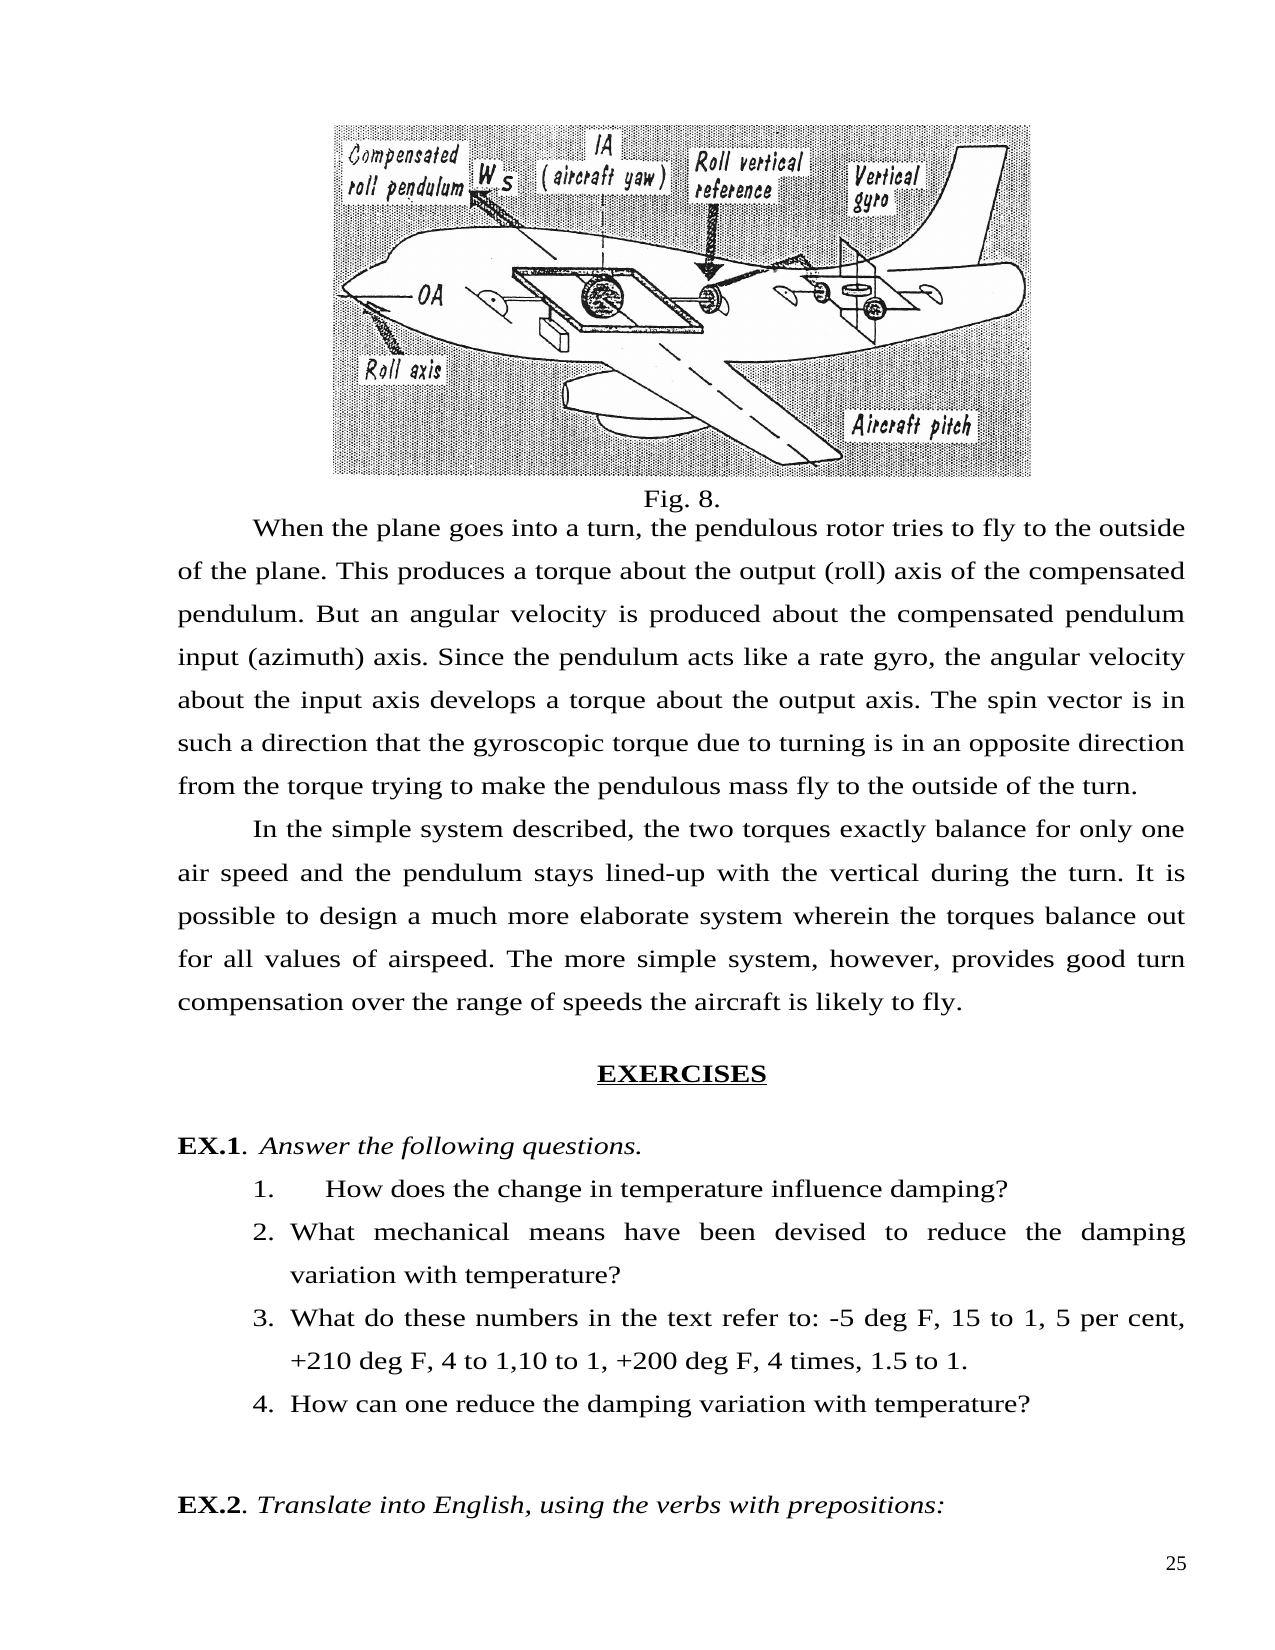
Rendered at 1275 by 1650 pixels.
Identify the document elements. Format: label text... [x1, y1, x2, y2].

text EX.2. Translate into English, using the verbs with prepositions: [177, 1490, 1186, 1519]
text When the plane goes into a turn, the pendulous rotor tries to fly to the outside of the plane. This produces a torque about the output (roll) axis of the compensated pendulum. But an angular velocity is produced about the compensated pendulum input (azimuth) axis. Since the pendulum acts like a rate gyro, the angular velocity about the input axis develops a torque about the output axis. The spin vector is in such a direction that the gyroscopic torque due to turning is in an opposite direction from the torque trying to make the pendulous mass fly to the outside of the turn. [177, 513, 1186, 800]
text EX.1. Answer the following questions. [177, 1131, 1186, 1159]
list How does the change in temperature influence damping? [252, 1174, 1186, 1203]
picture [333, 125, 1031, 477]
list What do these numbers in the text refer to: -5 deg F, 15 to 1, 5 per cent, +210 deg F, 4 to 1,10 to 1, +200 deg F, 4 times, 1.5 to 1. [252, 1303, 1186, 1375]
table_header [166, 118, 1198, 484]
list What mechanical means have been devised to reduce the damping variation with temperature? [252, 1217, 1186, 1289]
text In the simple system described, the two torques exactly balance for only one air speed and the pendulum stays lined-up with the vertical during the turn. It is possible to design a much more elaborate system wherein the torques balance out for all values of airspeed. The more simple system, however, provides good turn compensation over the range of speeds the aircraft is likely to fly. [177, 814, 1186, 1016]
list How can one reduce the damping variation with temperature? [252, 1389, 1186, 1418]
text Exercises [177, 1059, 1186, 1088]
table_cell Fig. 8. [166, 484, 1198, 513]
